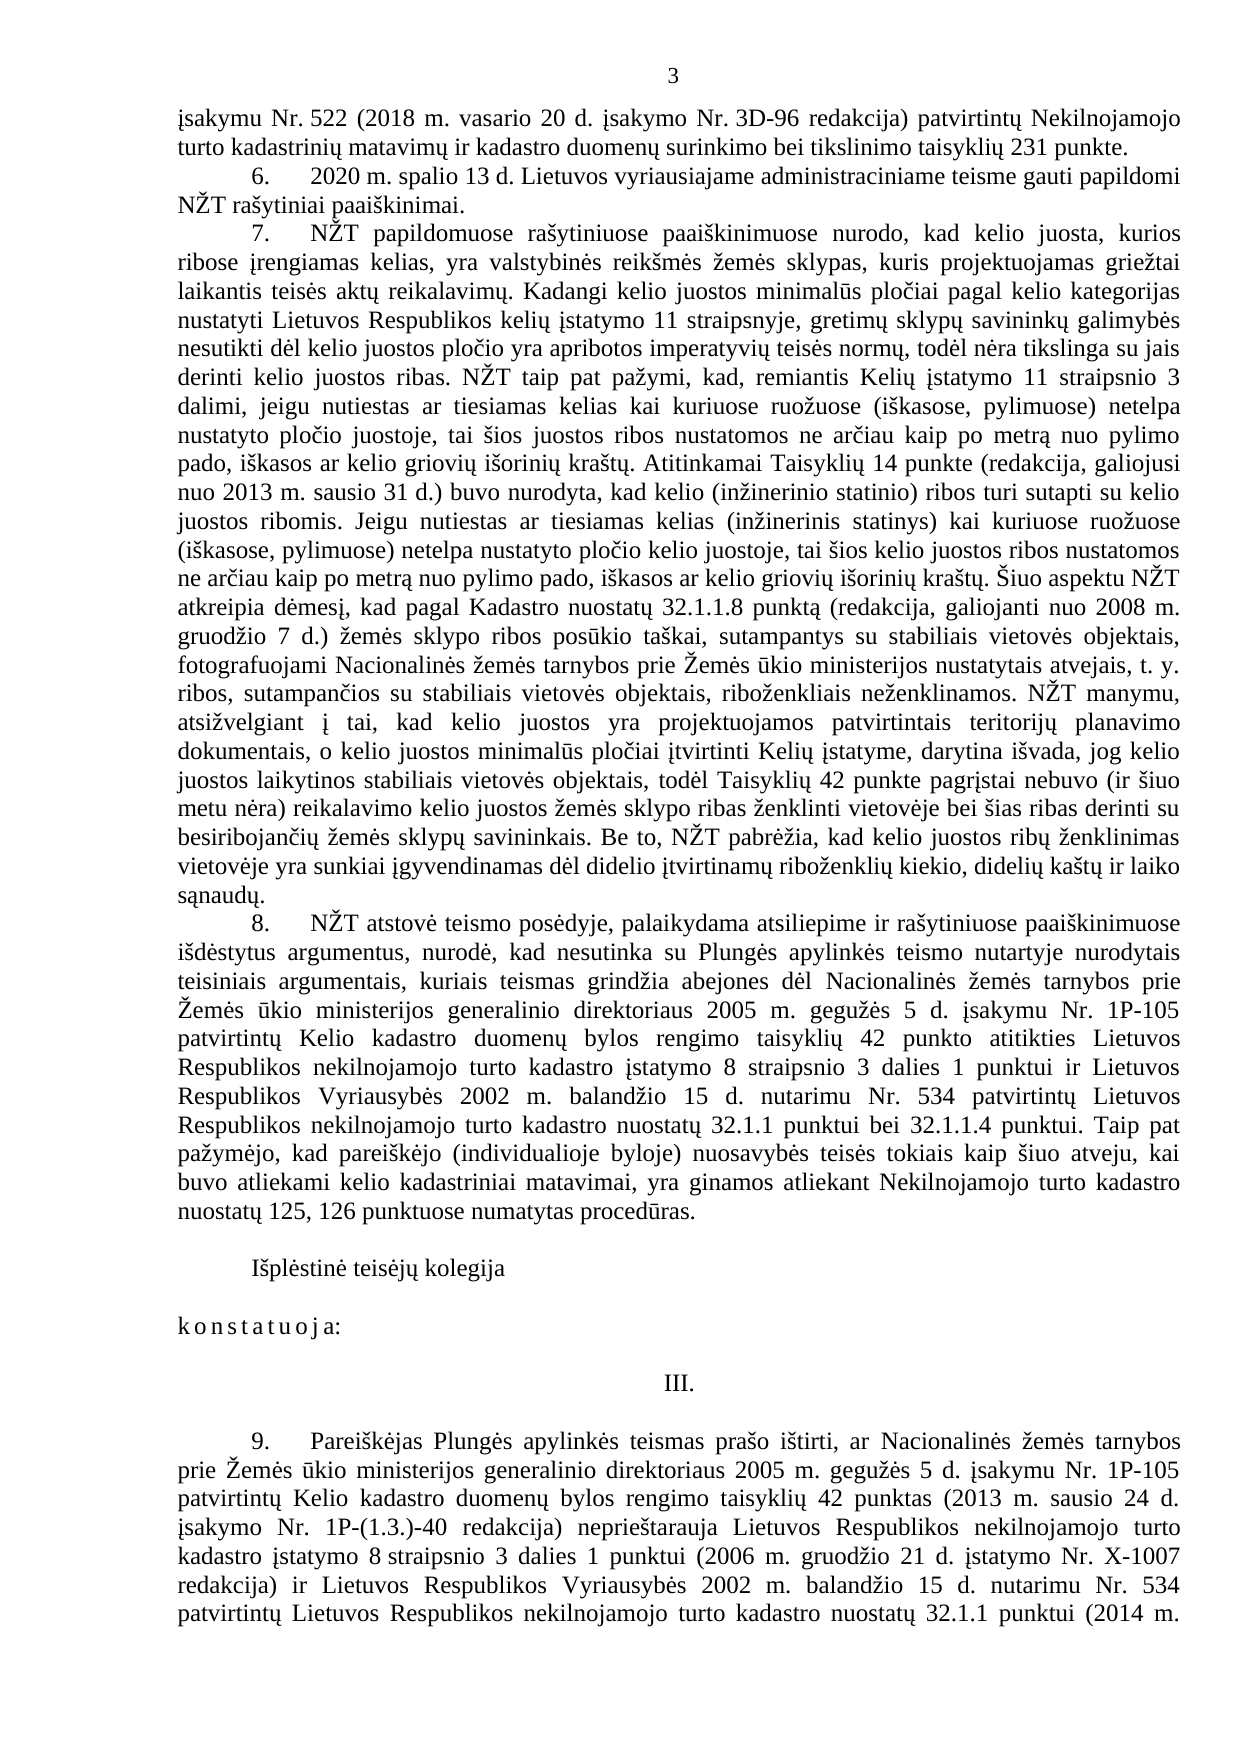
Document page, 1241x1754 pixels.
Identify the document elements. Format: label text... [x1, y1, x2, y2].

text III. [177, 1368, 1181, 1397]
text 6. 2020 m. spalio 13 d. Lietuvos vyriausiajame administraciniame teisme gauti papildomi NŽT rašytiniai paaiškinimai. [177, 161, 1181, 218]
text 9. Pareiškėjas Plungės apylinkės teismas prašo ištirti, ar Nacionalinės žemės tarnybos prie Žemės ūkio ministerijos generalinio direktoriaus 2005 m. gegužės 5 d. įsakymu Nr. 1P-105 patvirtintų Kelio kadastro duomenų bylos rengimo taisyklių 42 punktas (2013 m. sausio 24 d. įsakymo Nr. 1P-(1.3.)-40 redakcija) neprieštarauja Lietuvos Respublikos nekilnojamojo turto kadastro įstatymo 8 straipsnio 3 dalies 1 punktui (2006 m. gruodžio 21 d. įstatymo Nr. X-1007 redakcija) ir Lietuvos Respublikos Vyriausybės 2002 m. balandžio 15 d. nutarimu Nr. 534 patvirtintų Lietuvos Respublikos nekilnojamojo turto kadastro nuostatų 32.1.1 punktui (2014 m. [177, 1426, 1181, 1627]
text įsakymu Nr. 522 (2018 m. vasario 20 d. įsakymo Nr. 3D-96 redakcija) patvirtintų Nekilnojamojo turto kadastrinių matavimų ir kadastro duomenų surinkimo bei tikslinimo taisyklių 231 punkte. [177, 103, 1181, 161]
text 8. NŽT atstovė teismo posėdyje, palaikydama atsiliepime ir rašytiniuose paaiškinimuose išdėstytus argumentus, nurodė, kad nesutinka su Plungės apylinkės teismo nutartyje nurodytais teisiniais argumentais, kuriais teismas grindžia abejones dėl Nacionalinės žemės tarnybos prie Žemės ūkio ministerijos generalinio direktoriaus 2005 m. gegužės 5 d. įsakymu Nr. 1P-105 patvirtintų Kelio kadastro duomenų bylos rengimo taisyklių 42 punkto atitikties Lietuvos Respublikos nekilnojamojo turto kadastro įstatymo 8 straipsnio 3 dalies 1 punktui ir Lietuvos Respublikos Vyriausybės 2002 m. balandžio 15 d. nutarimu Nr. 534 patvirtintų Lietuvos Respublikos nekilnojamojo turto kadastro nuostatų 32.1.1 punktui bei 32.1.1.4 punktui. Taip pat pažymėjo, kad pareiškėjo (individualioje byloje) nuosavybės teisės tokiais kaip šiuo atveju, kai buvo atliekami kelio kadastriniai matavimai, yra ginamos atliekant Nekilnojamojo turto kadastro nuostatų 125, 126 punktuose numatytas procedūras. [177, 908, 1181, 1225]
text 7. NŽT papildomuose rašytiniuose paaiškinimuose nurodo, kad kelio juosta, kurios ribose įrengiamas kelias, yra valstybinės reikšmės žemės sklypas, kuris projektuojamas griežtai laikantis teisės aktų reikalavimų. Kadangi kelio juostos minimalūs pločiai pagal kelio kategorijas nustatyti Lietuvos Respublikos kelių įstatymo 11 straipsnyje, gretimų sklypų savininkų galimybės nesutikti dėl kelio juostos pločio yra apribotos imperatyvių teisės normų, todėl nėra tikslinga su jais derinti kelio juostos ribas. NŽT taip pat pažymi, kad, remiantis Kelių įstatymo 11 straipsnio 3 dalimi, jeigu nutiestas ar tiesiamas kelias kai kuriuose ruožuose (iškasose, pylimuose) netelpa nustatyto pločio juostoje, tai šios juostos ribos nustatomos ne arčiau kaip po metrą nuo pylimo pado, iškasos ar kelio griovių išorinių kraštų. Atitinkamai Taisyklių 14 punkte (redakcija, galiojusi nuo 2013 m. sausio 31 d.) buvo nurodyta, kad kelio (inžinerinio statinio) ribos turi sutapti su kelio juostos ribomis. Jeigu nutiestas ar tiesiamas kelias (inžinerinis statinys) kai kuriuose ruožuose (iškasose, pylimuose) netelpa nustatyto pločio kelio juostoje, tai šios kelio juostos ribos nustatomos ne arčiau kaip po metrą nuo pylimo pado, iškasos ar kelio griovių išorinių kraštų. Šiuo aspektu NŽT atkreipia dėmesį, kad pagal Kadastro nuostatų 32.1.1.8 punktą (redakcija, galiojanti nuo 2008 m. gruodžio 7 d.) žemės sklypo ribos posūkio taškai, sutampantys su stabiliais vietovės objektais, fotografuojami Nacionalinės žemės tarnybos prie Žemės ūkio ministerijos nustatytais atvejais, t. y. ribos, sutampančios su stabiliais vietovės objektais, riboženkliais neženklinamos. NŽT manymu, atsižvelgiant į tai, kad kelio juostos yra projektuojamos patvirtintais teritorijų planavimo dokumentais, o kelio juostos minimalūs pločiai įtvirtinti Kelių įstatyme, darytina išvada, jog kelio juostos laikytinos stabiliais vietovės objektais, todėl Taisyklių 42 punkte pagrįstai nebuvo (ir šiuo metu nėra) reikalavimo kelio juostos žemės sklypo ribas ženklinti vietovėje bei šias ribas derinti su besiribojančių žemės sklypų savininkais. Be to, NŽT pabrėžia, kad kelio juostos ribų ženklinimas vietovėje yra sunkiai įgyvendinamas dėl didelio įtvirtinamų riboženklių kiekio, didelių kaštų ir laiko sąnaudų. [177, 218, 1181, 908]
text konstatuoja: [177, 1311, 1181, 1340]
text Išplėstinė teisėjų kolegija [177, 1253, 1181, 1282]
